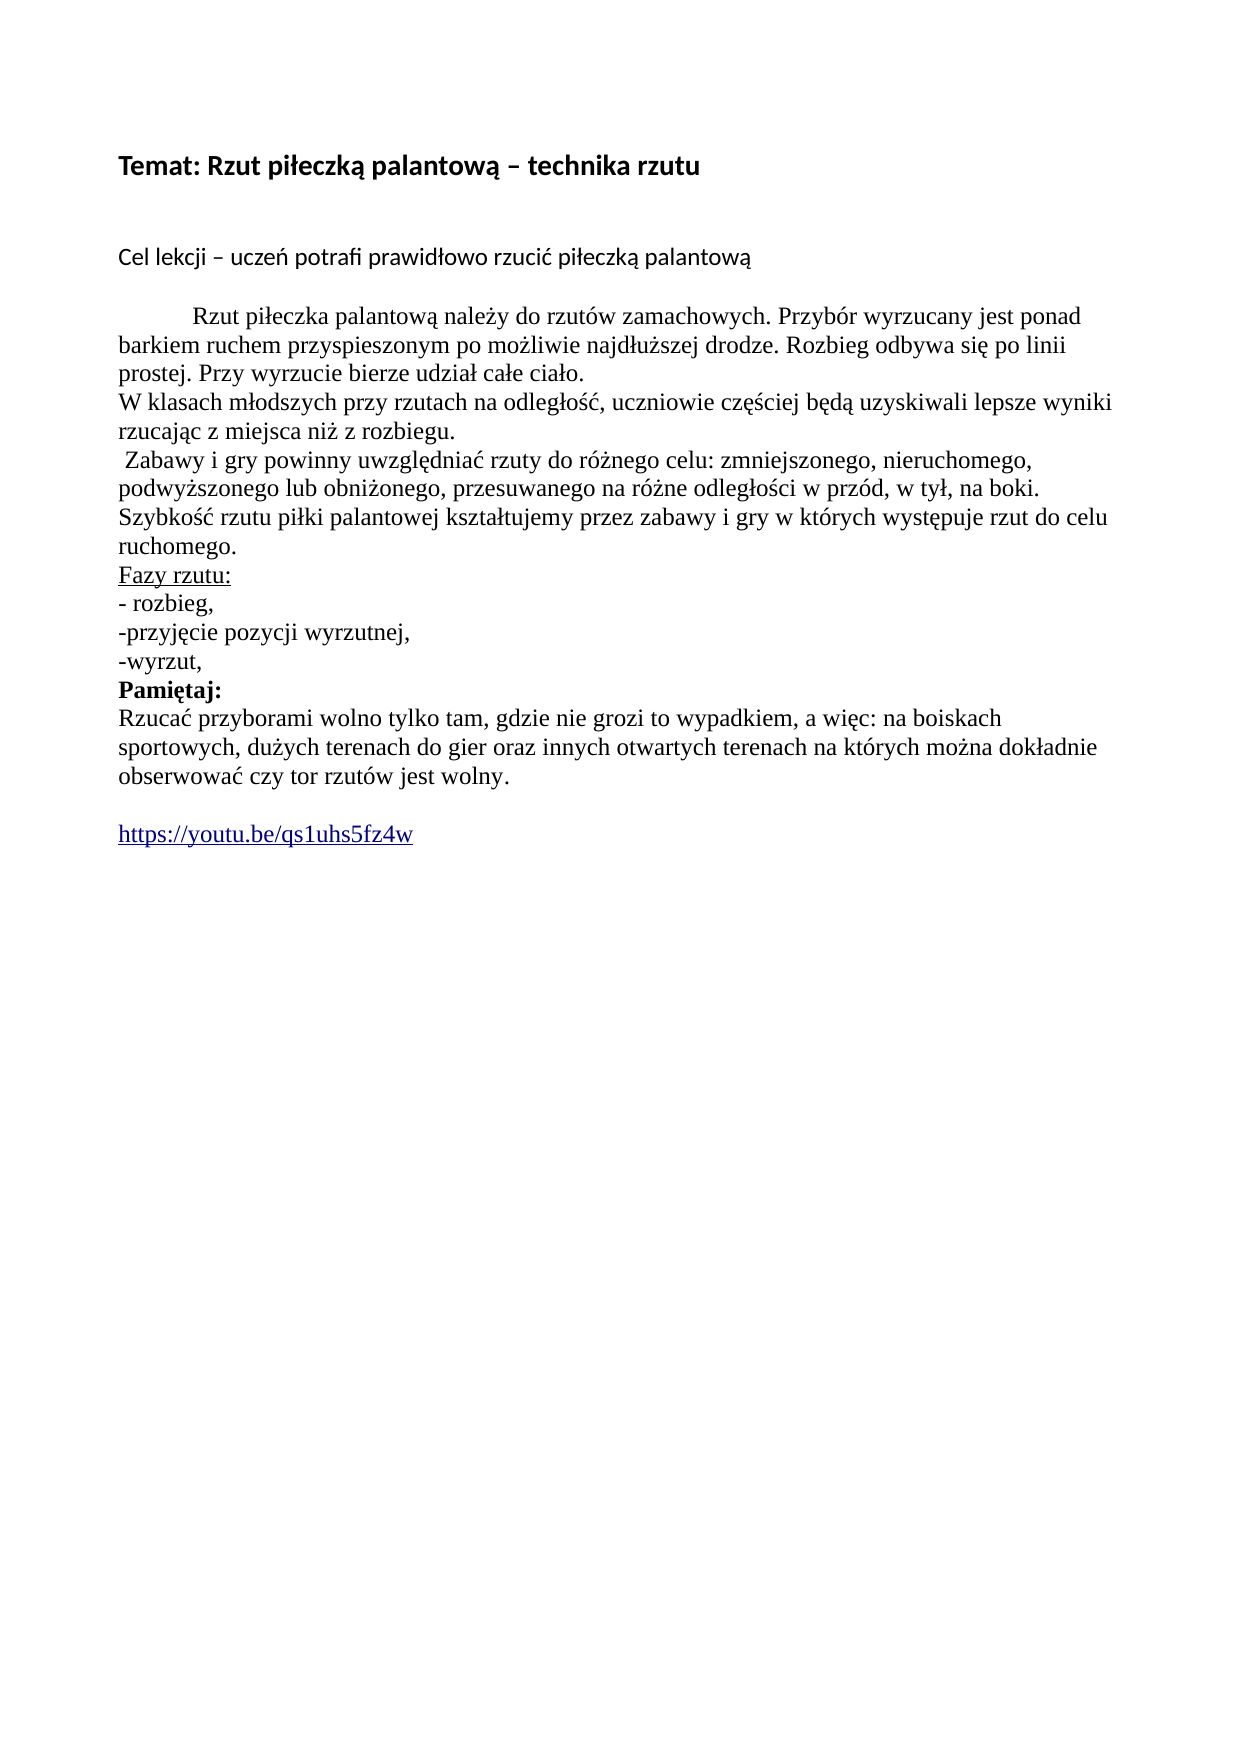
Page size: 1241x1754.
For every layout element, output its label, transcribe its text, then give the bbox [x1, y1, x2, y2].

text Rzucać przyborami wolno tylko tam, gdzie nie grozi to wypadkiem, a więc: na boiskach sportowych, dużych terenach do gier oraz innych otwartych terenach na których można dokładnie obserwować czy tor rzutów jest wolny. [118, 703, 1122, 790]
text Rzut piłeczka palantową należy do rzutów zamachowych. Przybór wyrzucany jest ponad barkiem ruchem przyspieszonym po możliwie najdłuższej drodze. Rozbieg odbywa się po linii prostej. Przy wyrzucie bierze udział całe ciało. W klasach młodszych przy rzutach na odległość, uczniowie częściej będą uzyskiwali lepsze wyniki rzucając z miejsca niż z rozbiegu. [118, 301, 1122, 445]
text https://youtu.be/qs1uhs5fz4w [118, 819, 1122, 848]
text -przyjęcie pozycji wyrzutnej, [118, 617, 1122, 646]
text Fazy rzutu: [118, 560, 1122, 588]
text Zabawy i gry powinny uwzględniać rzuty do różnego celu: zmniejszonego, nieruchomego, podwyższonego lub obniżonego, przesuwanego na różne odległości w przód, w tył, na boki. Szybkość rzutu piłki palantowej kształtujemy przez zabawy i gry w których występuje rzut do celu ruchomego. [118, 445, 1122, 560]
text Cel lekcji – uczeń potrafi prawidłowo rzucić piłeczką palantową [118, 241, 1122, 272]
text - rozbieg, [118, 588, 1122, 617]
text Pamiętaj: [118, 675, 1122, 703]
text -wyrzut, [118, 646, 1122, 675]
text Temat: Rzut piłeczką palantową – technika rzutu [118, 147, 1122, 183]
